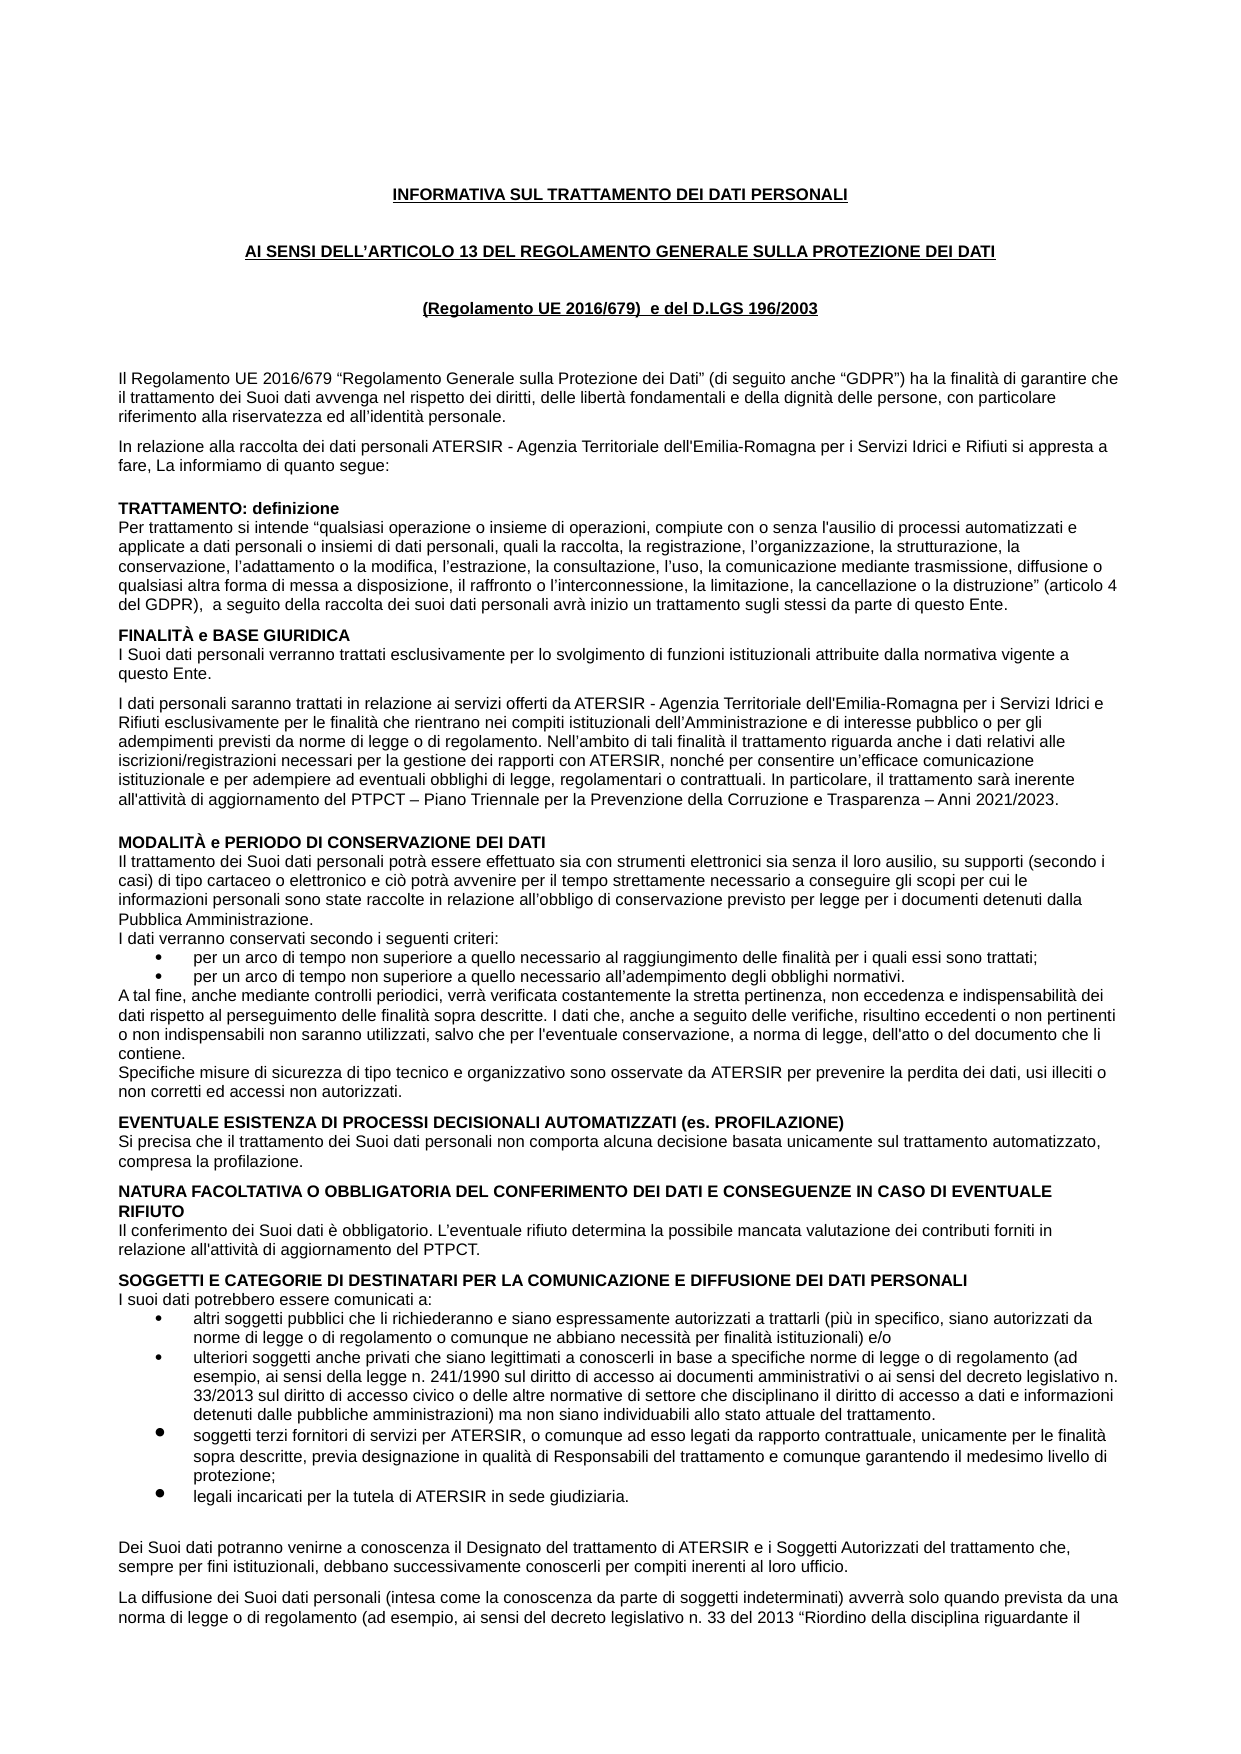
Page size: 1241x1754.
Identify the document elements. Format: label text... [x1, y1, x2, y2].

text I dati verranno conservati secondo i seguenti criteri: [118, 928, 1122, 948]
list legali incaricati per la tutela di ATERSIR in sede giudiziaria. [156, 1485, 1122, 1508]
text La diffusione dei Suoi dati personali (intesa come la conoscenza da parte di soggetti indeterminati) avverrà solo quando prevista da una norma di legge o di regolamento (ad esempio, ai sensi del decreto legislativo n. 33 del 2013 “Riordino della disciplina riguardante il [118, 1588, 1122, 1627]
text I dati personali saranno trattati in relazione ai servizi offerti da ATERSIR - Agenzia Territoriale dell'Emilia-Romagna per i Servizi Idrici e Rifiuti esclusivamente per le finalità che rientrano nei compiti istituzionali dell’Amministrazione e di interesse pubblico o per gli adempimenti previsti da norme di legge o di regolamento. Nell’ambito di tali finalità il trattamento riguarda anche i dati relativi alle iscrizioni/registrazioni necessari per la gestione dei rapporti con ATERSIR, nonché per consentire un’efficace comunicazione istituzionale e per adempiere ad eventuali obblighi di legge, regolamentari o contrattuali. In particolare, il trattamento sarà inerente all'attività di aggiornamento del PTPCT – Piano Triennale per la Prevenzione della Corruzione e Trasparenza – Anni 2021/2023. [118, 693, 1122, 808]
text MODALITÀ e PERIODO DI CONSERVAZIONE DEI DATI [118, 833, 1122, 852]
list per un arco di tempo non superiore a quello necessario all’adempimento degli obblighi normativi. [156, 967, 1122, 986]
list per un arco di tempo non superiore a quello necessario al raggiungimento delle finalità per i quali essi sono trattati; [156, 948, 1122, 967]
text I suoi dati potrebbero essere comunicati a: [118, 1290, 1122, 1309]
text I Suoi dati personali verranno trattati esclusivamente per lo svolgimento di funzioni istituzionali attribuite dalla normativa vigente a questo Ente. [118, 645, 1122, 683]
text INFORMATIVA SUL TRATTAMENTO DEI DATI PERSONALI [118, 185, 1122, 204]
text Il conferimento dei Suoi dati è obbligatorio. L’eventuale rifiuto determina la possibile mancata valutazione dei contributi forniti in relazione all'attività di aggiornamento del PTPCT. [118, 1221, 1122, 1259]
text NATURA FACOLTATIVA O OBBLIGATORIA DEL CONFERIMENTO DEI DATI E CONSEGUENZE IN CASO DI EVENTUALE RIFIUTO [118, 1182, 1122, 1221]
text EVENTUALE ESISTENZA DI PROCESSI DECISIONALI AUTOMATIZZATI (es. PROFILAZIONE) [118, 1113, 1122, 1132]
text In relazione alla raccolta dei dati personali ATERSIR - Agenzia Territoriale dell'Emilia-Romagna per i Servizi Idrici e Rifiuti si appresta a fare, La informiamo di quanto segue: [118, 436, 1122, 475]
text Dei Suoi dati potranno venirne a conoscenza il Designato del trattamento di ATERSIR e i Soggetti Autorizzati del trattamento che, sempre per fini istituzionali, debbano successivamente conoscerli per compiti inerenti al loro ufficio. [118, 1538, 1122, 1576]
text Specifiche misure di sicurezza di tipo tecnico e organizzativo sono osservate da ATERSIR per prevenire la perdita dei dati, usi illeciti o non corretti ed accessi non autorizzati. [118, 1063, 1122, 1101]
text AI SENSI DELL’ARTICOLO 13 DEL REGOLAMENTO GENERALE SULLA PROTEZIONE DEI DATI [118, 242, 1122, 261]
list ulteriori soggetti anche privati che siano legittimati a conoscerli in base a specifiche norme di legge o di regolamento (ad esempio, ai sensi della legge n. 241/1990 sul diritto di accesso ai documenti amministrativi o ai sensi del decreto legislativo n. 33/2013 sul diritto di accesso civico o delle altre normative di settore che disciplinano il diritto di accesso a dati e informazioni detenuti dalle pubbliche amministrazioni) ma non siano individuabili allo stato attuale del trattamento. [156, 1347, 1122, 1424]
text Il trattamento dei Suoi dati personali potrà essere effettuato sia con strumenti elettronici sia senza il loro ausilio, su supporti (secondo i casi) di tipo cartaceo o elettronico e ciò potrà avvenire per il tempo strettamente necessario a conseguire gli scopi per cui le informazioni personali sono state raccolte in relazione all’obbligo di conservazione previsto per legge per i documenti detenuti dalla Pubblica Amministrazione. [118, 852, 1122, 928]
text FINALITÀ e BASE GIURIDICA [118, 626, 1122, 645]
text TRATTAMENTO: definizione [118, 499, 1122, 518]
list soggetti terzi fornitori di servizi per ATERSIR, o comunque ad esso legati da rapporto contrattuale, unicamente per le finalità sopra descritte, previa designazione in qualità di Responsabili del trattamento e comunque garantendo il medesimo livello di protezione; [156, 1424, 1122, 1485]
text Il Regolamento UE 2016/679 “Regolamento Generale sulla Protezione dei Dati” (di seguito anche “GDPR”) ha la finalità di garantire che il trattamento dei Suoi dati avvenga nel rispetto dei diritti, delle libertà fondamentali e della dignità delle persone, con particolare riferimento alla riservatezza ed all’identità personale. [118, 368, 1122, 426]
text Si precisa che il trattamento dei Suoi dati personali non comporta alcuna decisione basata unicamente sul trattamento automatizzato, compresa la profilazione. [118, 1132, 1122, 1171]
list altri soggetti pubblici che li richiederanno e siano espressamente autorizzati a trattarli (più in specifico, siano autorizzati da norme di legge o di regolamento o comunque ne abbiano necessità per finalità istituzionali) e/o [156, 1309, 1122, 1347]
text Per trattamento si intende “qualsiasi operazione o insieme di operazioni, compiute con o senza l'ausilio di processi automatizzati e applicate a dati personali o insiemi di dati personali, quali la raccolta, la registrazione, l’organizzazione, la strutturazione, la conservazione, l’adattamento o la modifica, l’estrazione, la consultazione, l’uso, la comunicazione mediante trasmissione, diffusione o qualsiasi altra forma di messa a disposizione, il raffronto o l’interconnessione, la limitazione, la cancellazione o la distruzione” (articolo 4 del GDPR), a seguito della raccolta dei suoi dati personali avrà inizio un trattamento sugli stessi da parte di questo Ente. [118, 518, 1122, 614]
text SOGGETTI E CATEGORIE DI DESTINATARI PER LA COMUNICAZIONE E DIFFUSIONE DEI DATI PERSONALI [118, 1271, 1122, 1290]
text A tal fine, anche mediante controlli periodici, verrà verificata costantemente la stretta pertinenza, non eccedenza e indispensabilità dei dati rispetto al perseguimento delle finalità sopra descritte. I dati che, anche a seguito delle verifiche, risultino eccedenti o non pertinenti o non indispensabili non saranno utilizzati, salvo che per l'eventuale conservazione, a norma di legge, dell'atto o del documento che li contiene. [118, 986, 1122, 1063]
text (Regolamento UE 2016/679) e del D.LGS 196/2003 [118, 298, 1122, 318]
